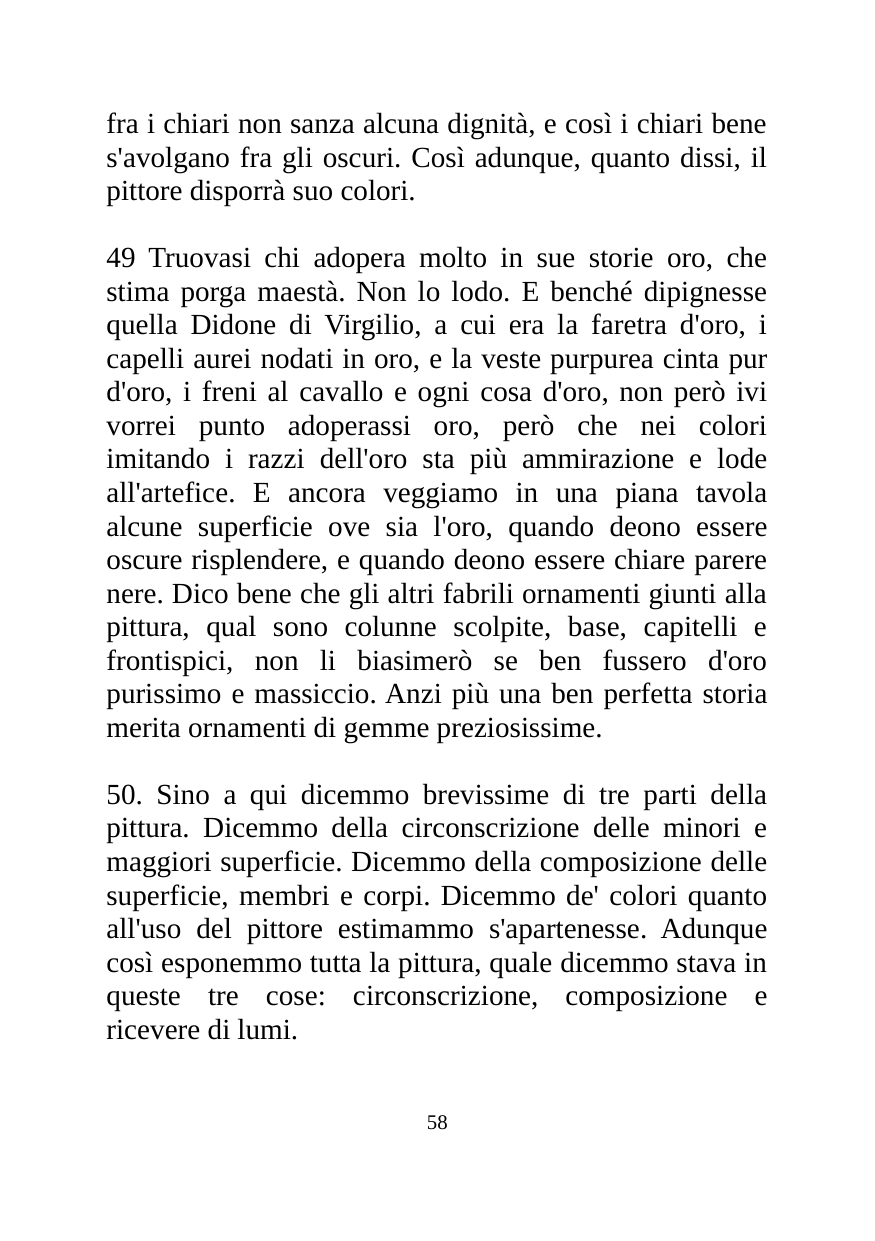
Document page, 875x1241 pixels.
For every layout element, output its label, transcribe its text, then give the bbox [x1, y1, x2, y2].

text 49 Truovasi chi adopera molto in sue storie oro, che stima porga maestà. Non lo lodo. E benché dipignesse quella Didone di Virgilio, a cui era la faretra d'oro, i capelli aurei nodati in oro, e la veste purpurea cinta pur d'oro, i freni al cavallo e ogni cosa d'oro, non però ivi vorrei punto adoperassi oro, però che nei colori imitando i razzi dell'oro sta più ammirazione e lode all'artefice. E ancora veggiamo in una piana tavola alcune superficie ove sia l'oro, quando deono essere oscure risplendere, e quando deono essere chiare parere nere. Dico bene che gli altri fabrili ornamenti giunti alla pittura, qual sono colunne scolpite, base, capitelli e frontispici, non li biasimerò se ben fussero d'oro purissimo e massiccio. Anzi più una ben perfetta storia merita ornamenti di gemme preziosissime. [106, 240, 768, 743]
text 50. Sino a qui dicemmo brevissime di tre parti della pittura. Dicemmo della circonscrizione delle minori e maggiori superficie. Dicemmo della composizione delle superficie, membri e corpi. Dicemmo de' colori quanto all'uso del pittore estimammo s'apartenesse. Adunque così esponemmo tutta la pittura, quale dicemmo stava in queste tre cose: circonscrizione, composizione e ricevere di lumi. [106, 777, 768, 1045]
text fra i chiari non sanza alcuna dignità, e così i chiari bene s'avolgano fra gli oscuri. Così adunque, quanto dissi, il pittore disporrà suo colori. [106, 106, 768, 207]
